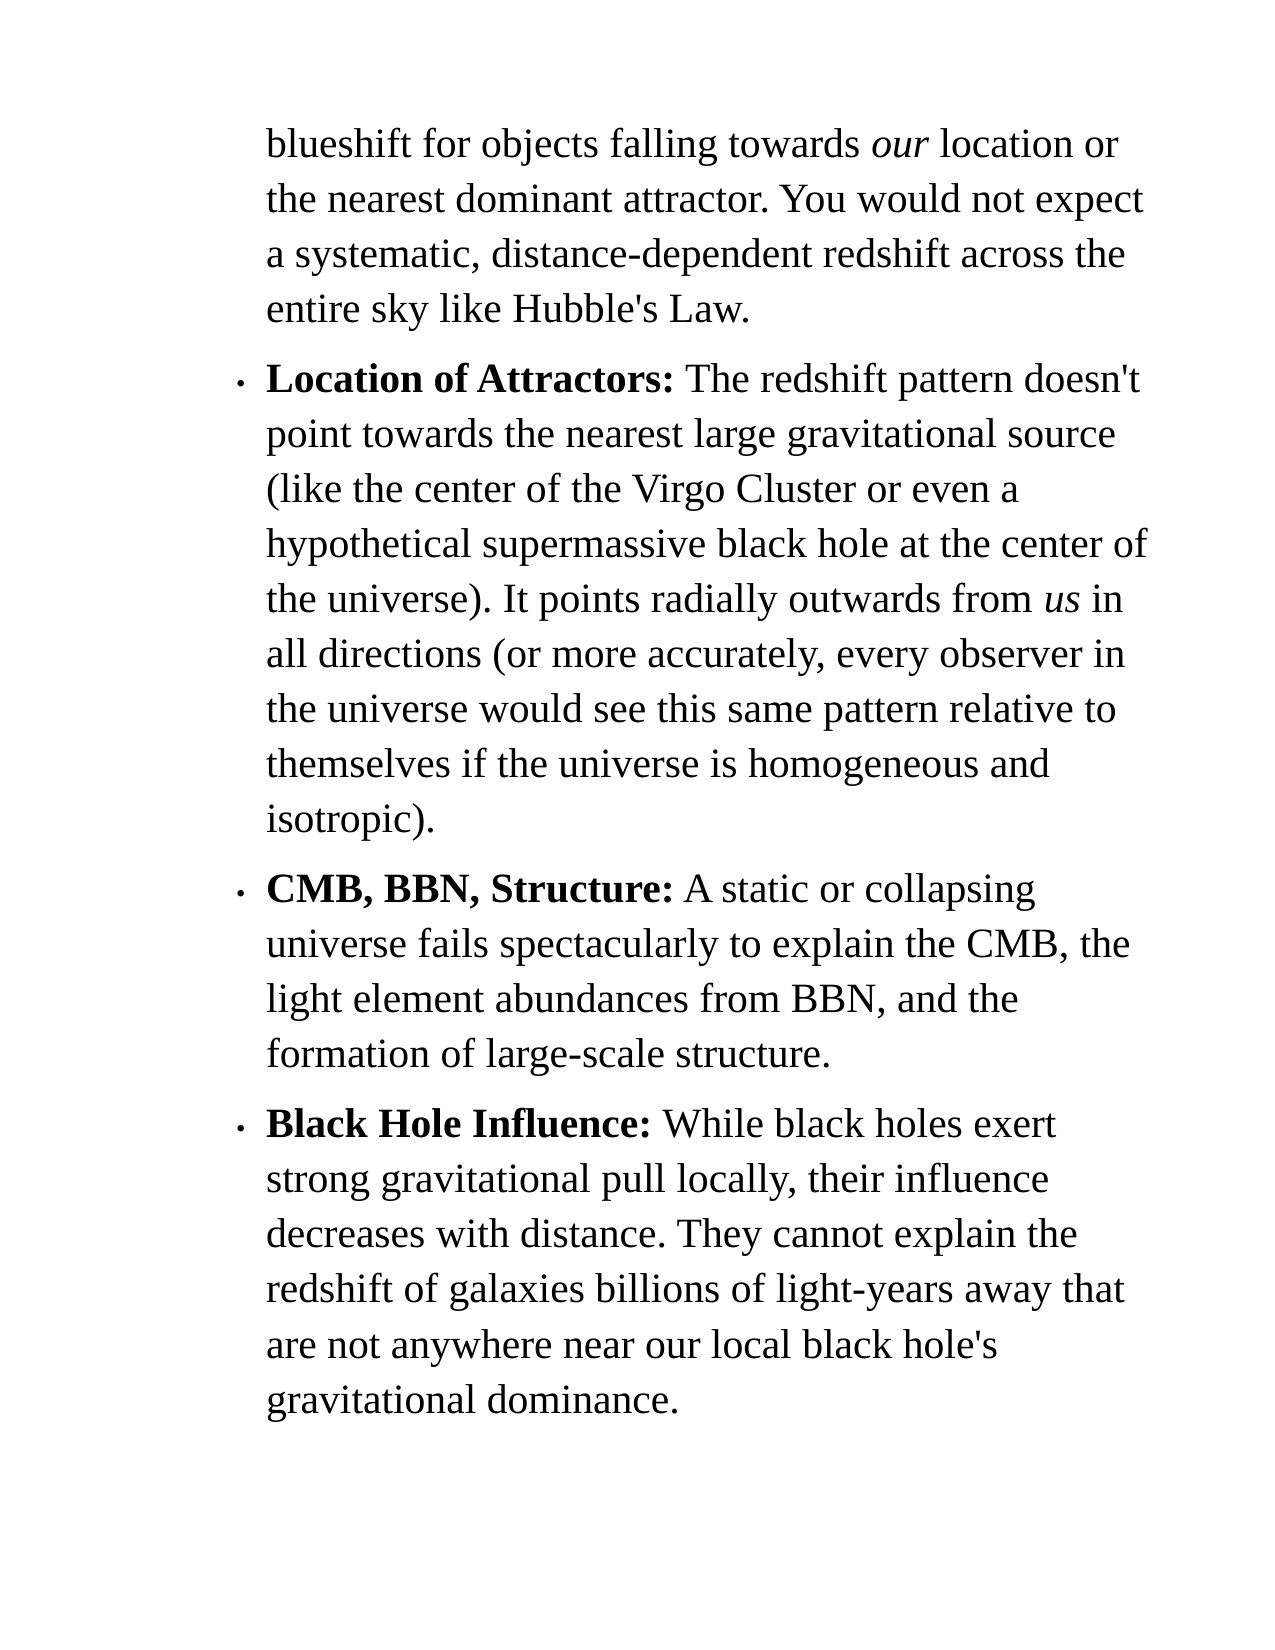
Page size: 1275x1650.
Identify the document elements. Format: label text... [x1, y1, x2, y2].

list Location of Attractors: The redshift pattern doesn't point towards the nearest large gravitational source (like the center of the Virgo Cluster or even a hypothetical supermassive black hole at the center of the universe). It points radially outwards from us in all directions (or more accurately, every observer in the universe would see this same pattern relative to themselves if the universe is homogeneous and isotropic). [236, 353, 1157, 842]
list blueshift for objects falling towards our location or the nearest dominant attractor. You would not expect a systematic, distance-dependent redshift across the entire sky like Hubble's Law. [236, 118, 1157, 331]
list Black Hole Influence: While black holes exert strong gravitational pull locally, their influence decreases with distance. They cannot explain the redshift of galaxies billions of light-years away that are not anywhere near our local black hole's gravitational dominance. [236, 1099, 1157, 1422]
list CMB, BBN, Structure: A static or collapsing universe fails spectacularly to explain the CMB, the light element abundances from BBN, and the formation of large-scale structure. [236, 864, 1157, 1077]
